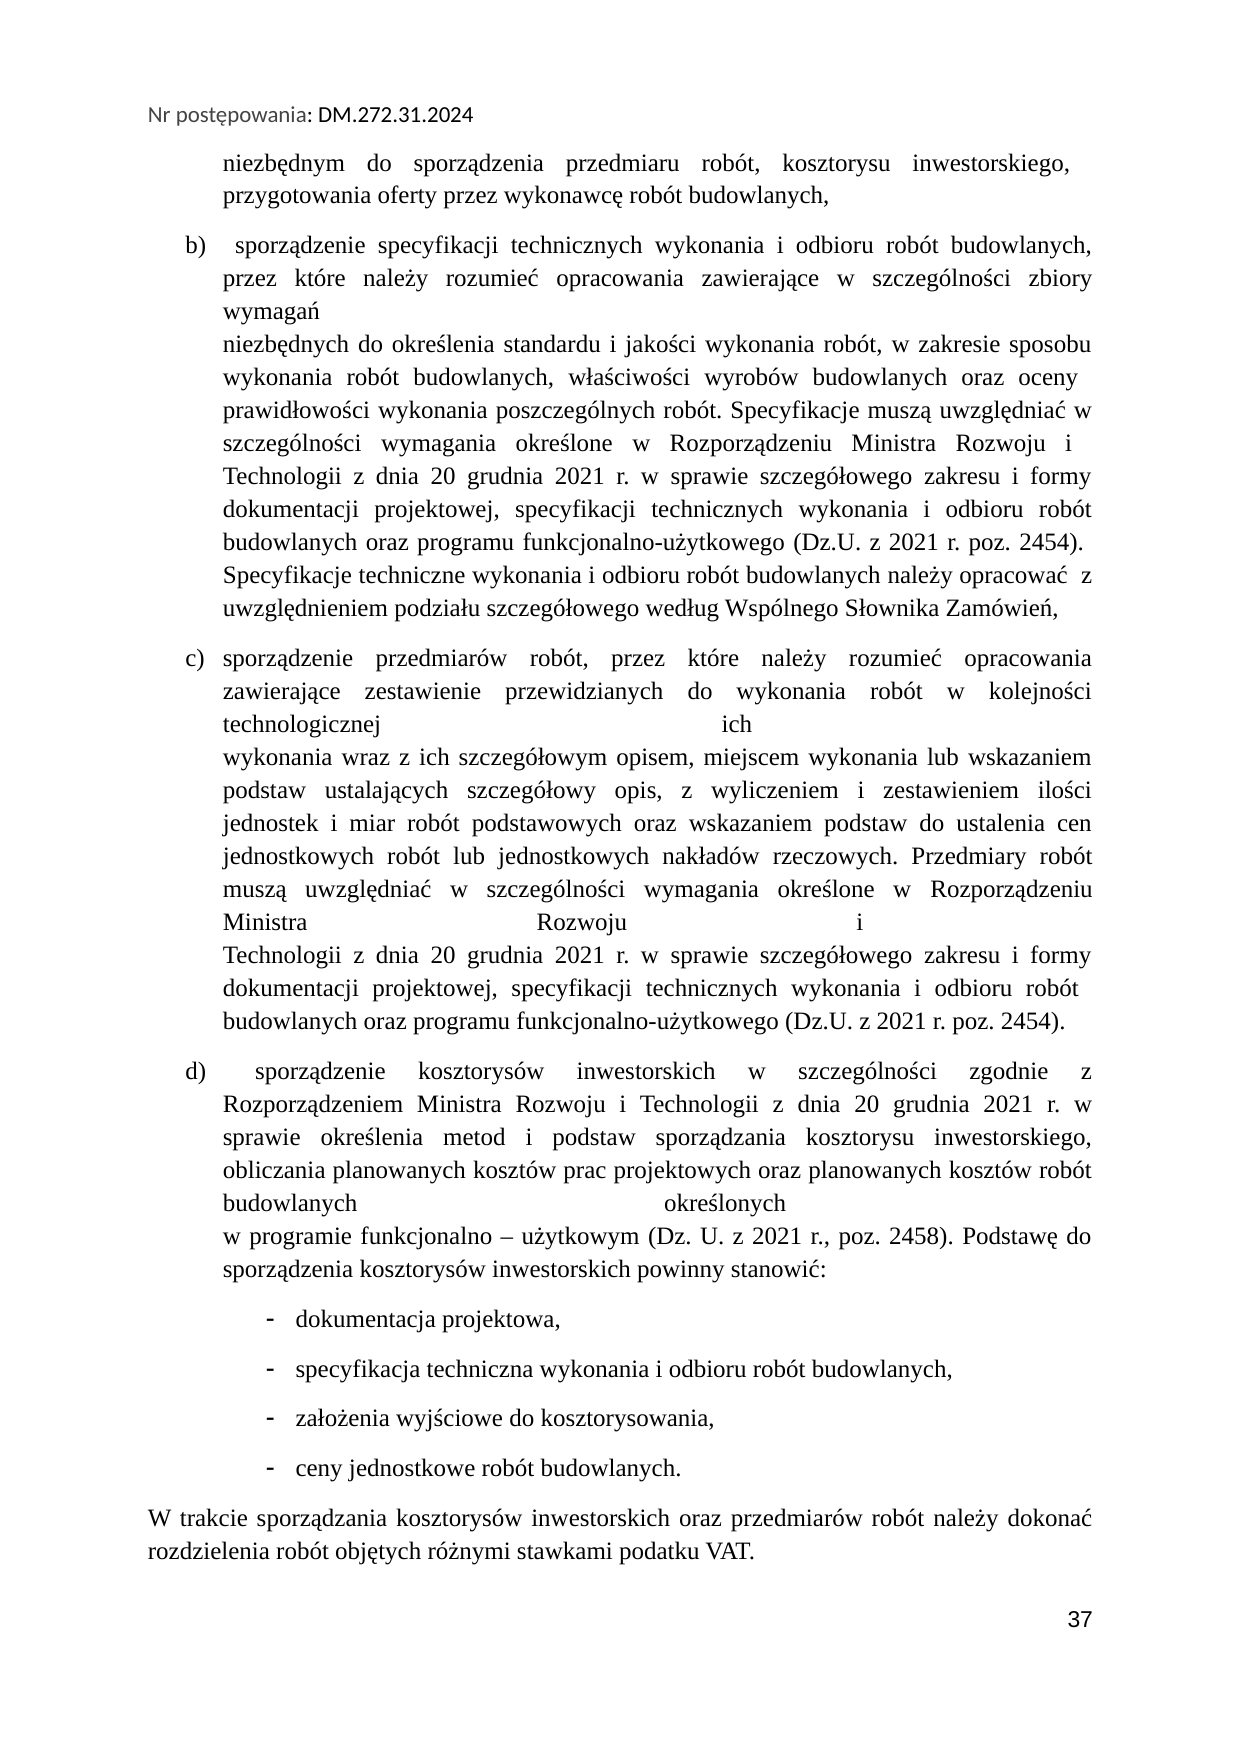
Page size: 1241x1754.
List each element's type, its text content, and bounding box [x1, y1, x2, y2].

list dokumentacja projektowa, [266, 1304, 1093, 1333]
list ceny jednostkowe robót budowlanych. [266, 1453, 1093, 1482]
list sporządzenie kosztorysów inwestorskich w szczególności zgodnie z Rozporządzeniem Ministra Rozwoju i Technologii z dnia 20 grudnia 2021 r. w sprawie określenia metod i podstaw sporządzania kosztorysu inwestorskiego, obliczania planowanych kosztów prac projektowych oraz planowanych kosztów robót budowlanych określonych w programie funkcjonalno – użytkowym (Dz. U. z 2021 r., poz. 2458). Podstawę do sporządzenia kosztorysów inwestorskich powinny stanowić: [185, 1056, 1093, 1283]
list sporządzenie przedmiarów robót, przez które należy rozumieć opracowania zawierające zestawienie przewidzianych do wykonania robót w kolejności technologicznej ich wykonania wraz z ich szczegółowym opisem, miejscem wykonania lub wskazaniem podstaw ustalających szczegółowy opis, z wyliczeniem i zestawieniem ilości jednostek i miar robót podstawowych oraz wskazaniem podstaw do ustalenia cen jednostkowych robót lub jednostkowych nakładów rzeczowych. Przedmiary robót muszą uwzględniać w szczególności wymagania określone w Rozporządzeniu Ministra Rozwoju i Technologii z dnia 20 grudnia 2021 r. w sprawie szczegółowego zakresu i formy dokumentacji projektowej, specyfikacji technicznych wykonania i odbioru robót budowlanych oraz programu funkcjonalno-użytkowego (Dz.U. z 2021 r. poz. 2454). [185, 643, 1093, 1035]
list sporządzenie specyfikacji technicznych wykonania i odbioru robót budowlanych, przez które należy rozumieć opracowania zawierające w szczególności zbiory wymagań niezbędnych do określenia standardu i jakości wykonania robót, w zakresie sposobu wykonania robót budowlanych, właściwości wyrobów budowlanych oraz oceny prawidłowości wykonania poszczególnych robót. Specyfikacje muszą uwzględniać w szczególności wymagania określone w Rozporządzeniu Ministra Rozwoju i Technologii z dnia 20 grudnia 2021 r. w sprawie szczegółowego zakresu i formy dokumentacji projektowej, specyfikacji technicznych wykonania i odbioru robót budowlanych oraz programu funkcjonalno-użytkowego (Dz.U. z 2021 r. poz. 2454). Specyfikacje techniczne wykonania i odbioru robót budowlanych należy opracować z uwzględnieniem podziału szczegółowego według Wspólnego Słownika Zamówień, [185, 230, 1093, 622]
text W trakcie sporządzania kosztorysów inwestorskich oraz przedmiarów robót należy dokonać rozdzielenia robót objętych różnymi stawkami podatku VAT. [148, 1503, 1093, 1564]
list niezbędnym do sporządzenia przedmiaru robót, kosztorysu inwestorskiego, przygotowania oferty przez wykonawcę robót budowlanych, [185, 148, 1093, 209]
list założenia wyjściowe do kosztorysowania, [266, 1403, 1093, 1432]
list specyfikacja techniczna wykonania i odbioru robót budowlanych, [266, 1354, 1093, 1382]
